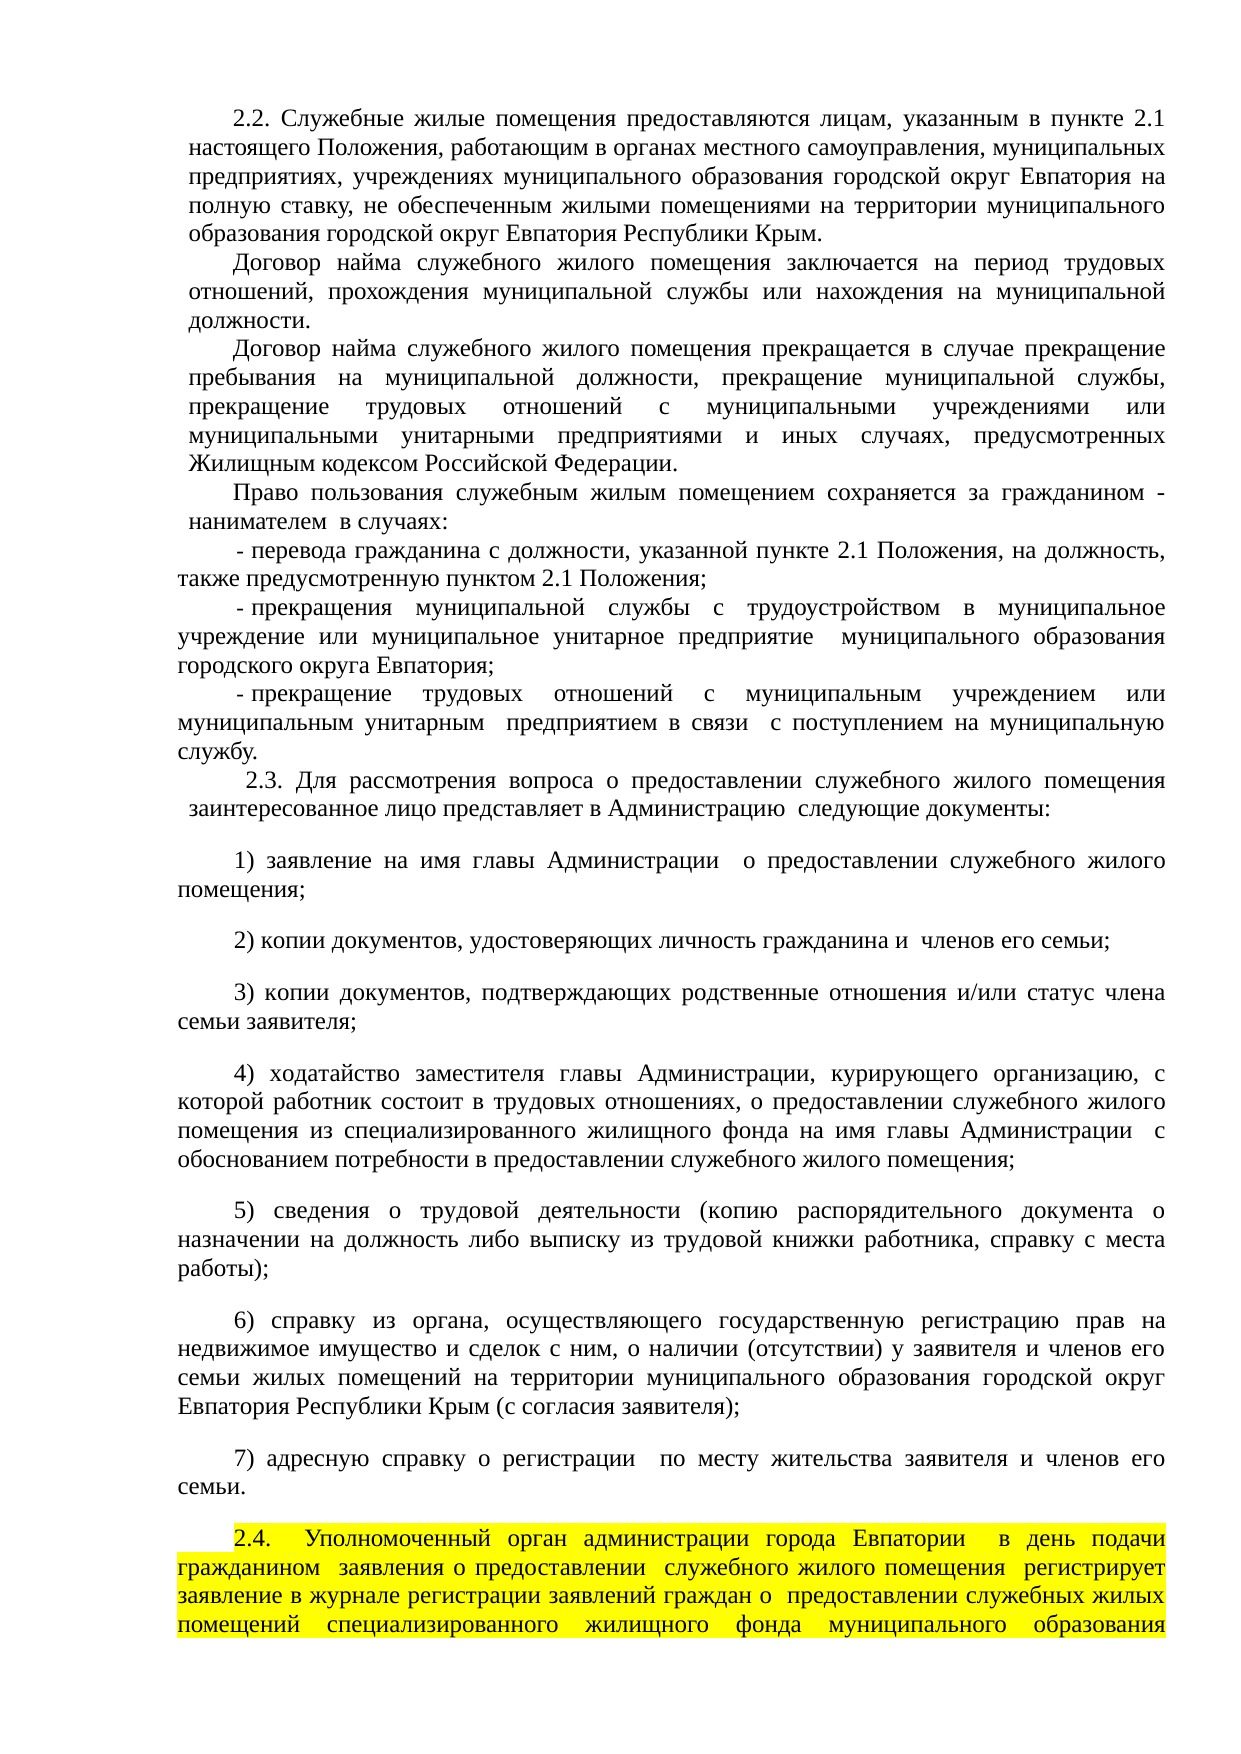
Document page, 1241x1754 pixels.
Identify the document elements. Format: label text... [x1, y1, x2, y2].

list прекращения муниципальной службы с трудоустройством в муниципальное учреждение или муниципальное унитарное предприятие муниципального образования городского округа Евпатория; [177, 592, 1166, 678]
text Договор найма служебного жилого помещения заключается на период трудовых отношений, прохождения муниципальной службы или нахождения на муниципальной должности. [188, 247, 1166, 333]
text 5) сведения о трудовой деятельности (копию распорядительного документа о назначении на должность либо выписку из трудовой книжки работника, справку с места работы); [177, 1196, 1166, 1282]
text 3) копии документов, подтверждающих родственные отношения и/или статус члена семьи заявителя; [177, 977, 1166, 1035]
text 6) справку из органа, осуществляющего государственную регистрацию прав на недвижимое имущество и сделок с ним, о наличии (отсутствии) у заявителя и членов его семьи жилых помещений на территории муниципального образования городской округ Евпатория Республики Крым (с согласия заявителя); [177, 1305, 1166, 1420]
text 2.3. Для рассмотрения вопроса о предоставлении служебного жилого помещения заинтересованное лицо представляет в Администрацию следующие документы: [188, 765, 1166, 822]
text 2.4. Уполномоченный орган администрации города Евпатории в день подачи гражданином заявления о предоставлении служебного жилого помещения регистрирует заявление в журнале регистрации заявлений граждан о предоставлении служебных жилых помещений специализированного жилищного фонда муниципального образования [177, 1523, 1166, 1638]
text 2.2. Служебные жилые помещения предоставляются лицам, указанным в пункте 2.1 настоящего Положения, работающим в органах местного самоуправления, муниципальных предприятиях, учреждениях муниципального образования городской округ Евпатория на полную ставку, не обеспеченным жилыми помещениями на территории муниципального образования городской округ Евпатория Республики Крым. [188, 103, 1166, 247]
list прекращение трудовых отношений с муниципальным учреждением или муниципальным унитарным предприятием в связи с поступлением на муниципальную службу. [177, 678, 1166, 765]
text 2) копии документов, удостоверяющих личность гражданина и членов его семьи; [177, 926, 1166, 954]
text Право пользования служебным жилым помещением сохраняется за гражданином -нанимателем в случаях: [188, 477, 1166, 535]
list перевода гражданина с должности, указанной пункте 2.1 Положения, на должность, также предусмотренную пунктом 2.1 Положения; [177, 535, 1166, 592]
text Договор найма служебного жилого помещения прекращается в случае прекращение пребывания на муниципальной должности, прекращение муниципальной службы, прекращение трудовых отношений с муниципальными учреждениями или муниципальными унитарными предприятиями и иных случаях, предусмотренных Жилищным кодексом Российской Федерации. [188, 333, 1166, 477]
text 1) заявление на имя главы Администрации о предоставлении служебного жилого помещения; [177, 845, 1166, 903]
text 4) ходатайство заместителя главы Администрации, курирующего организацию, с которой работник состоит в трудовых отношениях, о предоставлении служебного жилого помещения из специализированного жилищного фонда на имя главы Администрации с обоснованием потребности в предоставлении служебного жилого помещения; [177, 1058, 1166, 1173]
text 7) адресную справку о регистрации по месту жительства заявителя и членов его семьи. [177, 1443, 1166, 1500]
